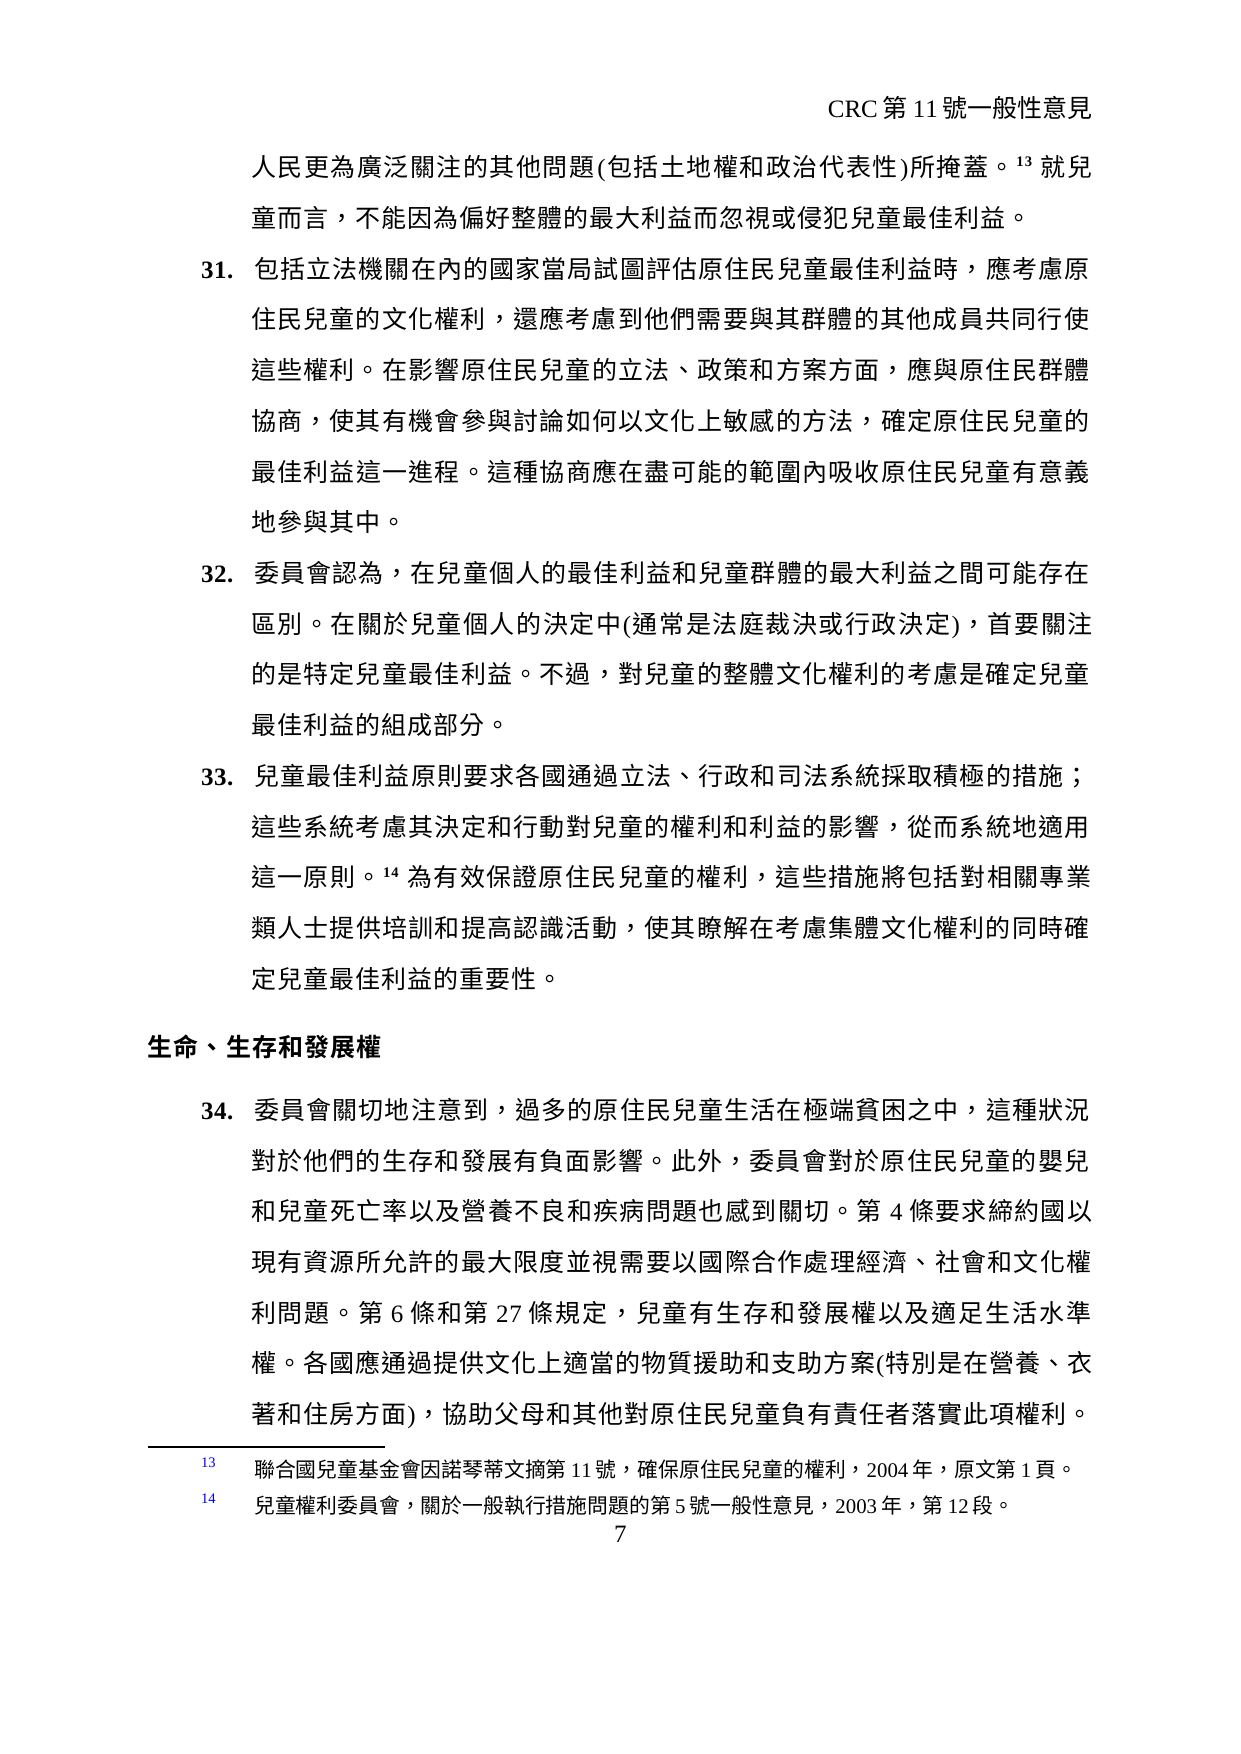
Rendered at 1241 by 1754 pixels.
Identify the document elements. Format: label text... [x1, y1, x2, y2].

list 包括立法機關在內的國家當局試圖評估原住民兒童最佳利益時，應考慮原住民兒童的文化權利，還應考慮到他們需要與其群體的其他成員共同行使這些權利。在影響原住民兒童的立法、政策和方案方面，應與原住民群體協商，使其有機會參與討論如何以文化上敏感的方法，確定原住民兒童的最佳利益這一進程。這種協商應在盡可能的範圍內吸收原住民兒童有意義地參與其中。 [201, 249, 1092, 539]
list 人民更為廣泛關注的其他問題(包括土地權和政治代表性)所掩蓋。 就兒童而言，不能因為偏好整體的最大利益而忽視或侵犯兒童最佳利益。 [201, 148, 1092, 235]
list 委員會關切地注意到，過多的原住民兒童生活在極端貧困之中，這種狀況對於他們的生存和發展有負面影響。此外，委員會對於原住民兒童的嬰兒和兒童死亡率以及營養不良和疾病問題也感到關切。第4條要求締約國以現有資源所允許的最大限度並視需要以國際合作處理經濟、社會和文化權利問題。第6條和第27條規定，兒童有生存和發展權以及適足生活水準權。各國應通過提供文化上適當的物質援助和支助方案(特別是在營養、衣著和住房方面)，協助父母和其他對原住民兒童負有責任者落實此項權利。 [201, 1090, 1092, 1431]
list 委員會認為，在兒童個人的最佳利益和兒童群體的最大利益之間可能存在區別。在關於兒童個人的決定中(通常是法庭裁決或行政決定)，首要關注的是特定兒童最佳利益。不過，對兒童的整體文化權利的考慮是確定兒童最佳利益的組成部分。 [201, 553, 1092, 742]
list 兒童最佳利益原則要求各國通過立法、行政和司法系統採取積極的措施；這些系統考慮其決定和行動對兒童的權利和利益的影響，從而系統地適用這一原則。 為有效保證原住民兒童的權利，這些措施將包括對相關專業類人士提供培訓和提高認識活動，使其瞭解在考慮集體文化權利的同時確定兒童最佳利益的重要性。 [201, 756, 1092, 996]
list 聯合國兒童基金會因諾琴蒂文摘第11號，確保原住民兒童的權利，2004年，原文第1頁。 [148, 1453, 1092, 1483]
subtitle 生命、生存和發展權 [148, 1027, 1092, 1063]
list 兒童權利委員會，關於一般執行措施問題的第5號一般性意見，2003年，第12段。 [148, 1489, 1092, 1519]
